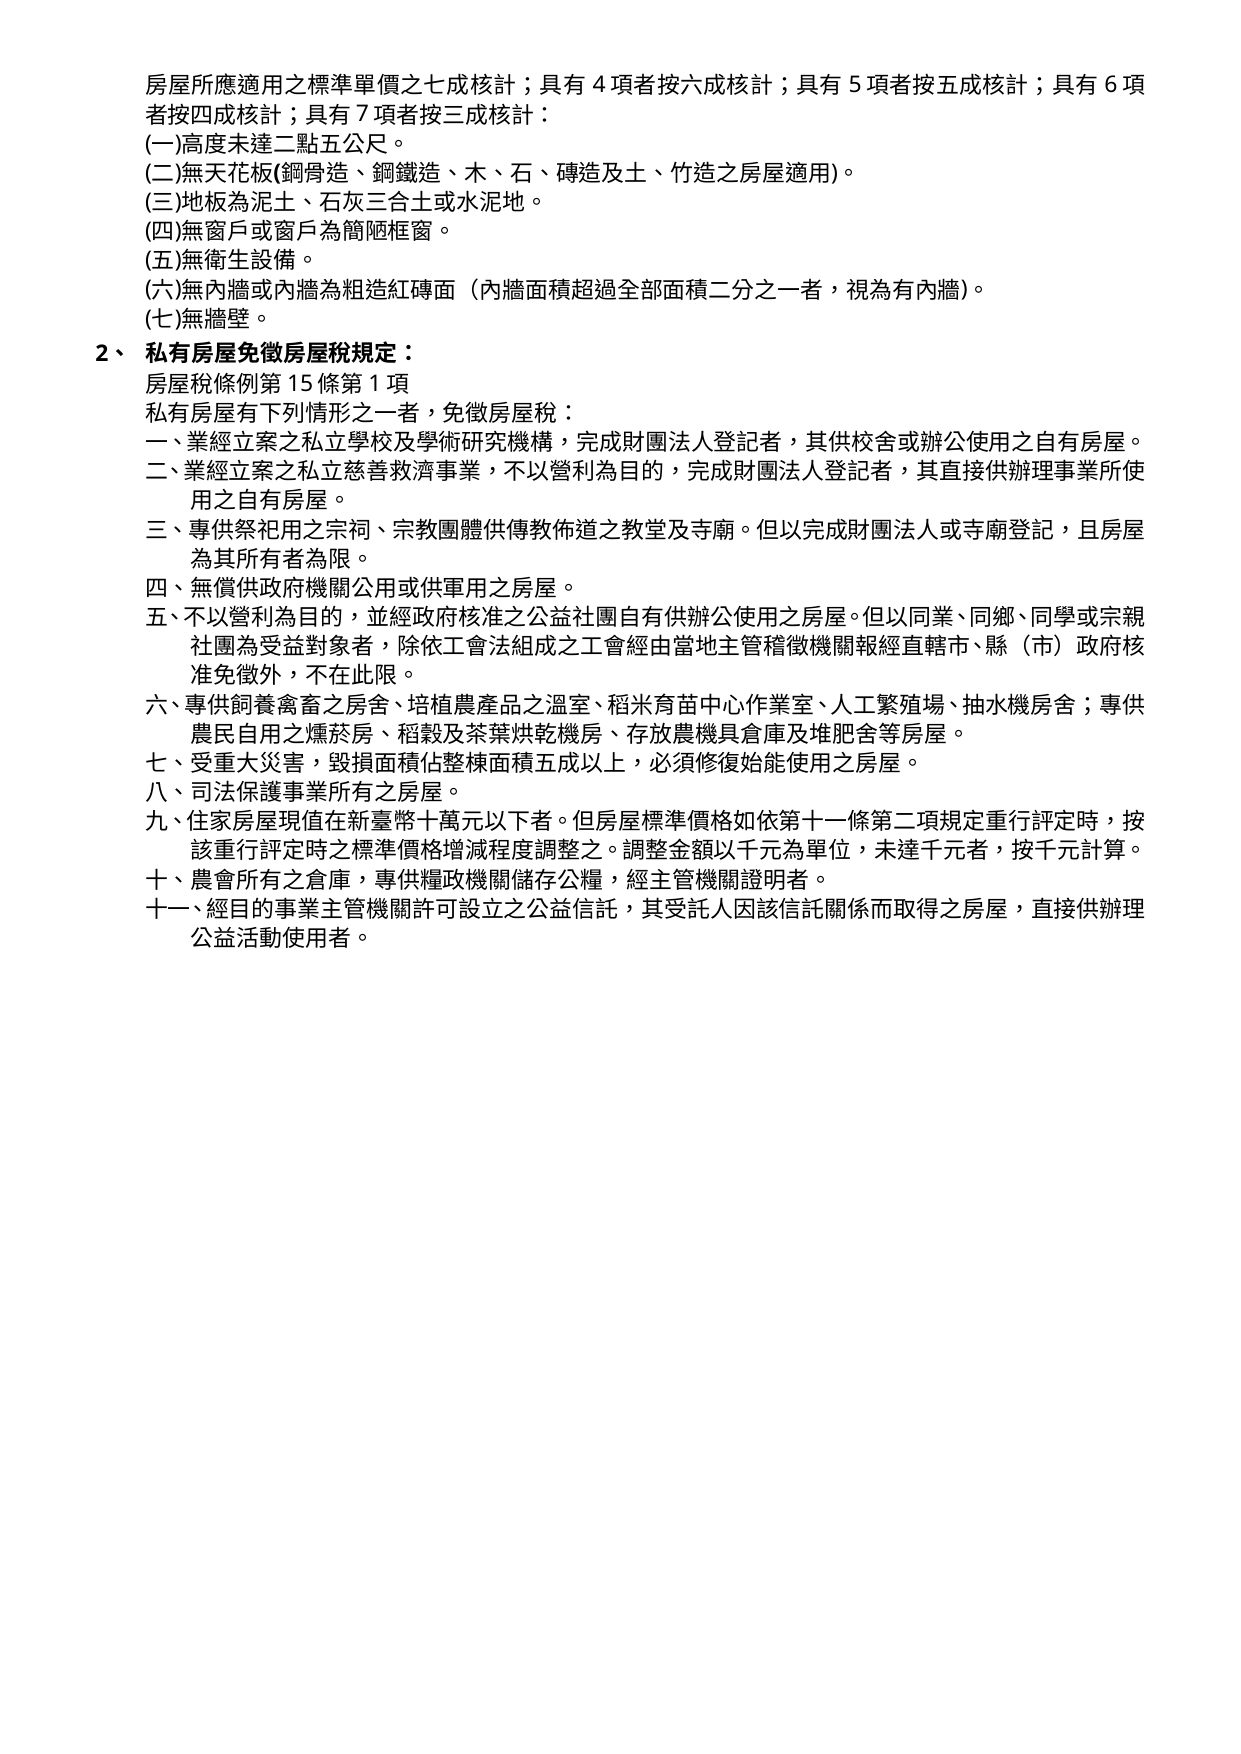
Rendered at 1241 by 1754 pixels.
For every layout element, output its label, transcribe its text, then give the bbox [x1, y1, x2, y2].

text 三、專供祭祀用之宗祠、宗教團體供傳教佈道之教堂及寺廟。但以完成財團法人或寺廟登記，且房屋為其所有者為限。 [145, 513, 1145, 572]
text 私有房屋有下列情形之一者，免徵房屋稅： [145, 397, 1145, 426]
text (一)高度未達二點五公尺。 (二)無天花板(鋼骨造、鋼鐵造、木、石、磚造及土、竹造之房屋適用)。 (三)地板為泥土、石灰三合土或水泥地。 (四)無窗戶或窗戶為簡陋框窗。 (五)無衛生設備。 (六)無內牆或內牆為粗造紅磚面（內牆面積超過全部面積二分之一者，視為有內牆)。 (七)無牆壁。 [145, 128, 1145, 332]
text 房屋稅條例第15條第1項 [145, 368, 1145, 397]
list 私有房屋免徵房屋稅規定： [95, 338, 1145, 368]
text 房屋所應適用之標準單價之七成核計；具有4項者按六成核計；具有5項者按五成核計；具有6項者按四成核計；具有7項者按三成核計： [145, 69, 1145, 128]
text 八、司法保護事業所有之房屋。 [145, 776, 1145, 805]
text 六、專供飼養禽畜之房舍、培植農產品之溫室、稻米育苗中心作業室、人工繁殖場、抽水機房舍；專供農民自用之燻菸房、稻穀及茶葉烘乾機房、存放農機具倉庫及堆肥舍等房屋。 [145, 688, 1145, 747]
text 五、不以營利為目的，並經政府核准之公益社團自有供辦公使用之房屋。但以同業、同鄉、同學或宗親社團為受益對象者，除依工會法組成之工會經由當地主管稽徵機關報經直轄市、縣（市）政府核准免徵外，不在此限。 [145, 601, 1145, 688]
text 一、業經立案之私立學校及學術研究機構，完成財團法人登記者，其供校舍或辦公使用之自有房屋。 [145, 426, 1145, 455]
text 七、受重大災害，毀損面積佔整棟面積五成以上，必須修復始能使用之房屋。 [145, 747, 1145, 776]
text 九、住家房屋現值在新臺幣十萬元以下者。但房屋標準價格如依第十一條第二項規定重行評定時，按該重行評定時之標準價格增減程度調整之。調整金額以千元為單位，未達千元者，按千元計算。 [145, 805, 1145, 863]
text 二、業經立案之私立慈善救濟事業，不以營利為目的，完成財團法人登記者，其直接供辦理事業所使用之自有房屋。 [145, 455, 1145, 513]
text 十一、經目的事業主管機關許可設立之公益信託，其受託人因該信託關係而取得之房屋，直接供辦理公益活動使用者。 [145, 893, 1145, 951]
text 十、農會所有之倉庫，專供糧政機關儲存公糧，經主管機關證明者。 [145, 863, 1145, 893]
text 四、無償供政府機關公用或供軍用之房屋。 [145, 572, 1145, 601]
